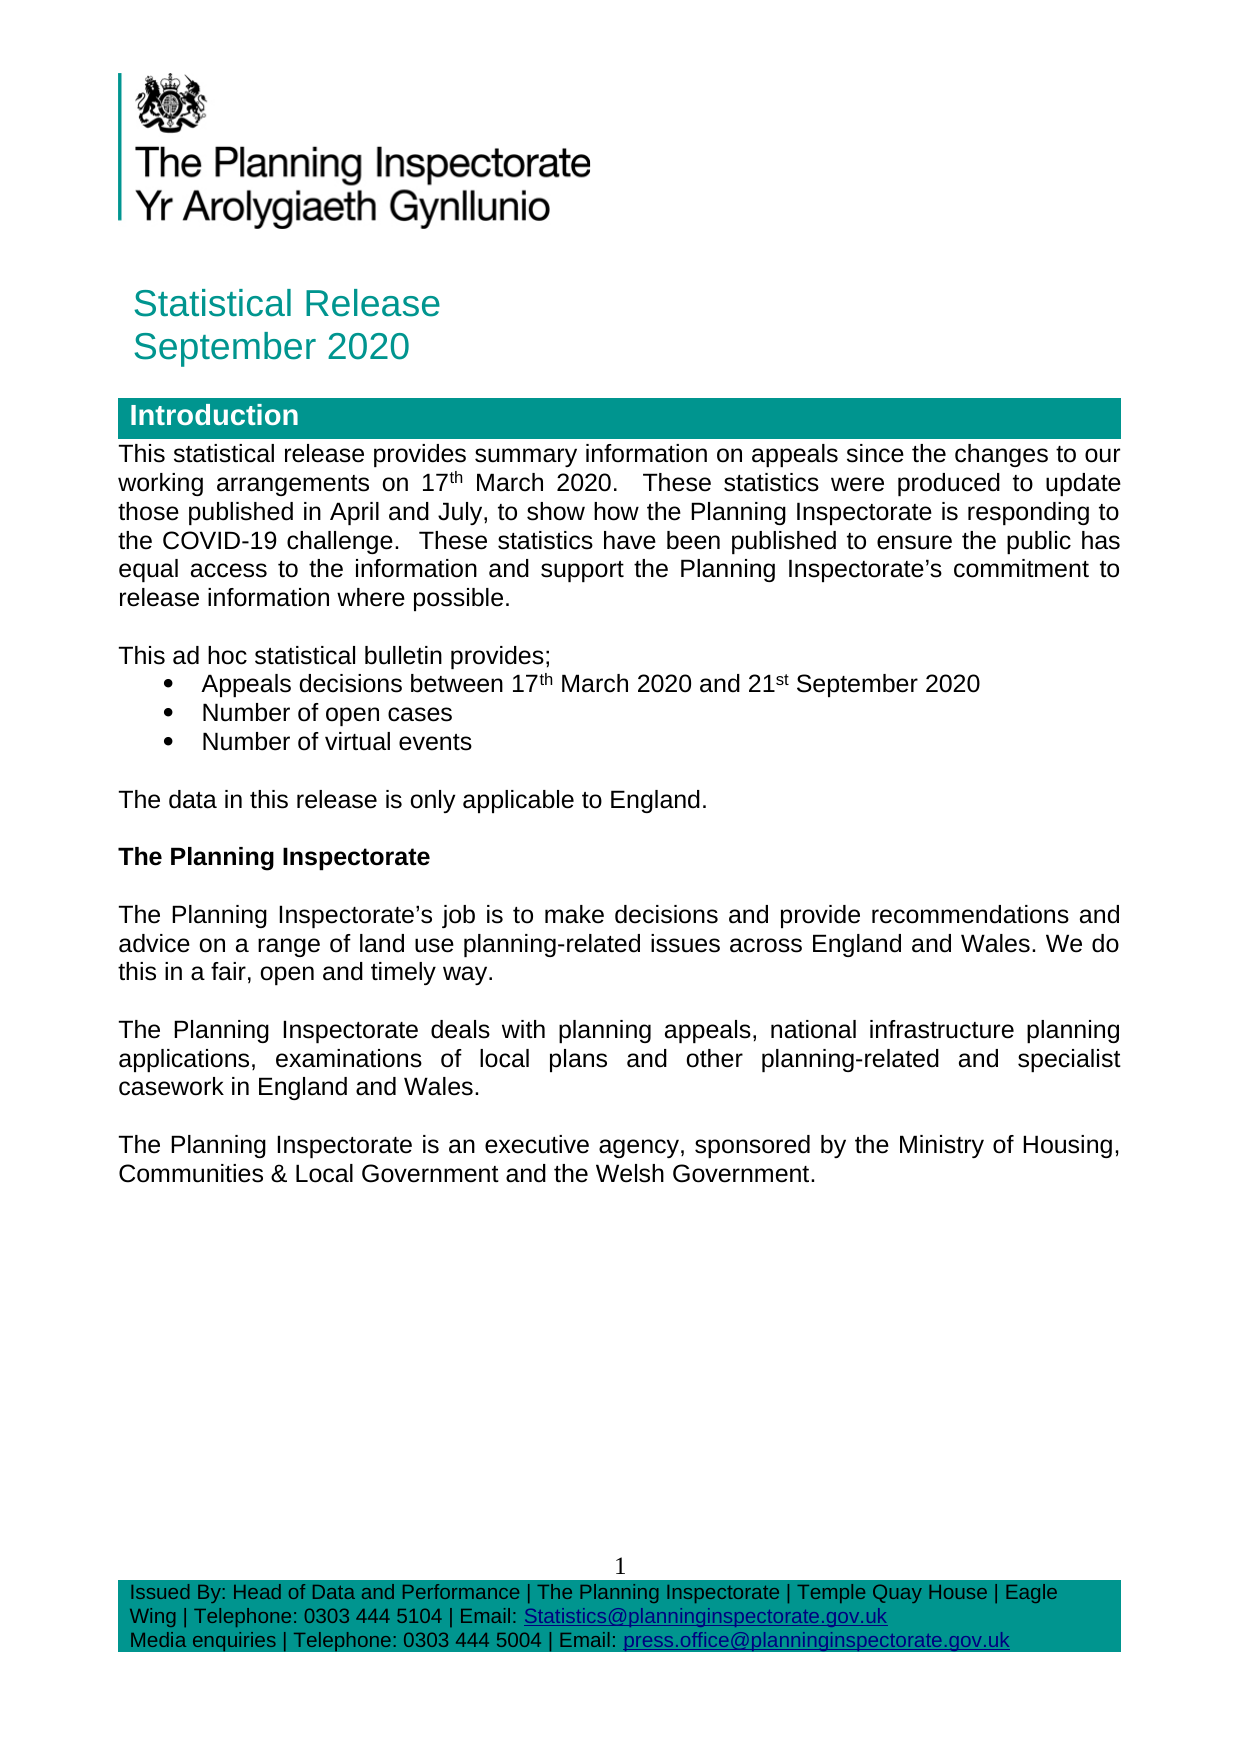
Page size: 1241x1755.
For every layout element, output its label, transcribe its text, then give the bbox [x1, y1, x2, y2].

text This ad hoc statistical bulletin provides; [118, 641, 1122, 669]
table_header Introduction [118, 398, 1121, 439]
list Number of open cases [164, 698, 1122, 727]
text This statistical release provides summary information on appeals since the changes to our working arrangements on 17th March 2020. These statistics were produced to update those published in April and July, to show how the Planning Inspectorate is responding to the COVID-19 challenge. These statistics have been published to ensure the public has equal access to the information and support the Planning Inspectorate’s commitment to release information where possible. [118, 439, 1122, 612]
text The Planning Inspectorate’s job is to make decisions and provide recommendations and advice on a range of land use planning-related issues across England and Wales. We do this in a fair, open and timely way. [118, 900, 1122, 986]
text The Planning Inspectorate [118, 842, 1122, 871]
text The data in this release is only applicable to England. [118, 785, 1122, 813]
list Appeals decisions between 17th March 2020 and 21st September 2020 [164, 669, 1122, 698]
table_header Statistical Release September 2020 [130, 257, 1124, 369]
text The Planning Inspectorate is an executive agency, sponsored by the Ministry of Housing, Communities & Local Government and the Welsh Government. [118, 1130, 1122, 1187]
list Number of virtual events [164, 727, 1122, 756]
text The Planning Inspectorate deals with planning appeals, national infrastructure planning applications, examinations of local plans and other planning-related and specialist casework in England and Wales. [118, 1015, 1122, 1101]
